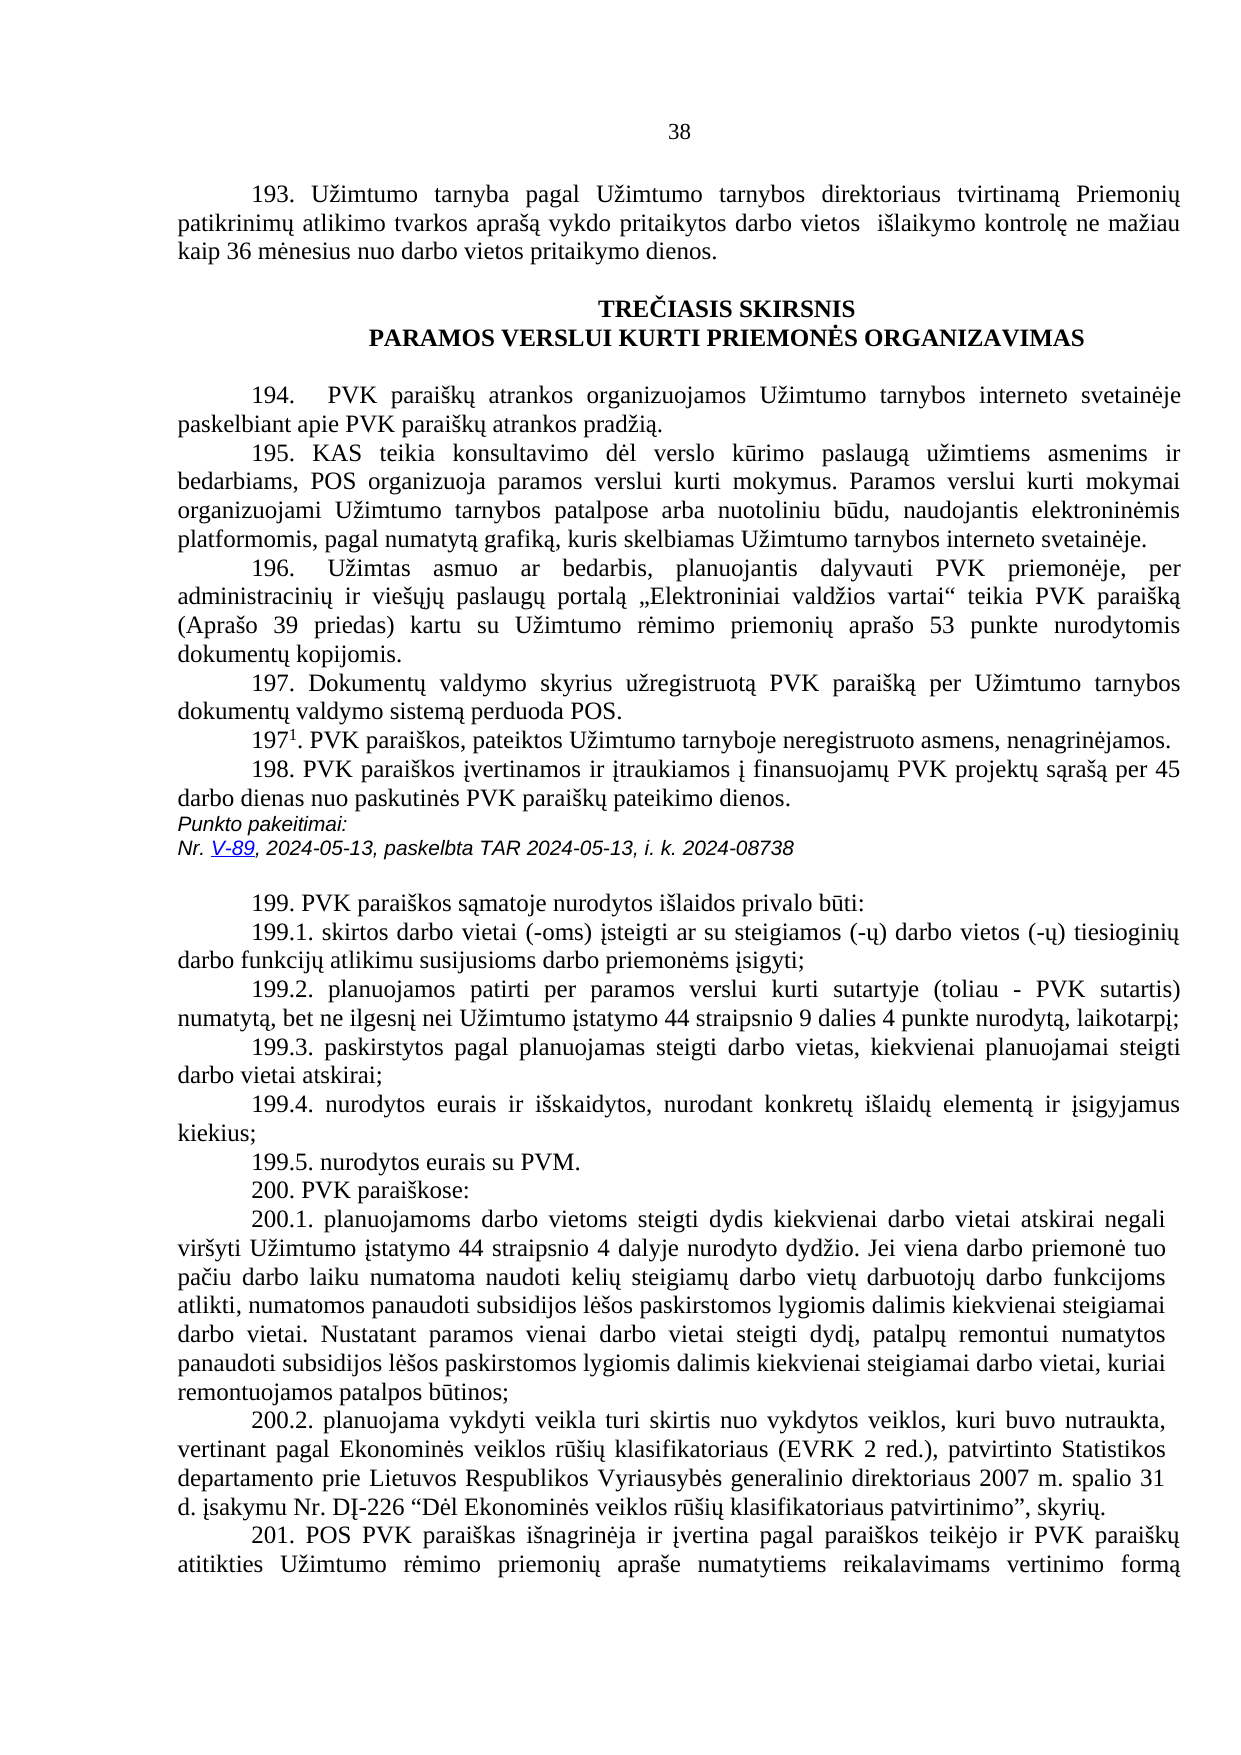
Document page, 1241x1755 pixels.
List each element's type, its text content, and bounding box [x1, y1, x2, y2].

text 198. PVK paraiškos įvertinamos ir įtraukiamos į finansuojamų PVK projektų sąrašą per 45 darbo dienas nuo paskutinės PVK paraiškų pateikimo dienos. [177, 754, 1181, 811]
text 199.5. nurodytos eurais su PVM. [177, 1147, 1166, 1176]
text 197. Dokumentų valdymo skyrius užregistruotą PVK paraišką per Užimtumo tarnybos dokumentų valdymo sistemą perduoda POS. [177, 668, 1181, 725]
text 195. KAS teikia konsultavimo dėl verslo kūrimo paslaugą užimtiems asmenims ir bedarbiams, POS organizuoja paramos verslui kurti mokymus. Paramos verslui kurti mokymai organizuojami Užimtumo tarnybos patalpose arba nuotoliniu būdu, naudojantis elektroninėmis platformomis, pagal numatytą grafiką, kuris skelbiamas Užimtumo tarnybos interneto svetainėje. [177, 438, 1181, 553]
text PARAMOS VERSLUI KURTI PRIEMONĖS ORGANIZAVIMAS [177, 323, 1181, 351]
text 201. POS PVK paraiškas išnagrinėja ir įvertina pagal paraiškos teikėjo ir PVK paraiškų atitikties Užimtumo rėmimo priemonių apraše numatytiems reikalavimams vertinimo formą [177, 1521, 1181, 1578]
text 1971. PVK paraiškos, pateiktos Užimtumo tarnyboje neregistruoto asmens, nenagrinėjamos. [177, 725, 1181, 754]
text 193. Užimtumo tarnyba pagal Užimtumo tarnybos direktoriaus tvirtinamą Priemonių patikrinimų atlikimo tvarkos aprašą vykdo pritaikytos darbo vietos išlaikymo kontrolę ne mažiau kaip 36 mėnesius nuo darbo vietos pritaikymo dienos. [177, 179, 1181, 265]
text 199.2. planuojamos patirti per paramos verslui kurti sutartyje (toliau - PVK sutartis) numatytą, bet ne ilgesnį nei Užimtumo įstatymo 44 straipsnio 9 dalies 4 punkte nurodytą, laikotarpį; [177, 974, 1181, 1032]
text 199.3. paskirstytos pagal planuojamas steigti darbo vietas, kiekvienai planuojamai steigti darbo vietai atskirai; [177, 1032, 1181, 1089]
text 196. Užimtas asmuo ar bedarbis, planuojantis dalyvauti PVK priemonėje, per administracinių ir viešųjų paslaugų portalą „Elektroniniai valdžios vartai“ teikia PVK paraišką (Aprašo 39 priedas) kartu su Užimtumo rėmimo priemonių aprašo 53 punkte nurodytomis dokumentų kopijomis. [177, 553, 1181, 668]
text 199.1. skirtos darbo vietai (-oms) įsteigti ar su steigiamos (-ų) darbo vietos (-ų) tiesioginių darbo funkcijų atlikimu susijusioms darbo priemonėms įsigyti; [177, 917, 1181, 974]
text 200.2. planuojama vykdyti veikla turi skirtis nuo vykdytos veiklos, kuri buvo nutraukta, vertinant pagal Ekonominės veiklos rūšių klasifikatoriaus (EVRK 2 red.), patvirtinto Statistikos departamento prie Lietuvos Respublikos Vyriausybės generalinio direktoriaus 2007 m. spalio 31 d. įsakymu Nr. DĮ-226 “Dėl Ekonominės veiklos rūšių klasifikatoriaus patvirtinimo”, skyrių. [177, 1406, 1167, 1521]
text 194. PVK paraiškų atrankos organizuojamos Užimtumo tarnybos interneto svetainėje paskelbiant apie PVK paraiškų atrankos pradžią. [177, 380, 1181, 438]
text 200. PVK paraiškose: [177, 1176, 1166, 1204]
text 199. PVK paraiškos sąmatoje nurodytos išlaidos privalo būti: [177, 888, 1181, 917]
text TREČIASIS SKIRSNIS [177, 294, 1181, 323]
text Punkto pakeitimai: [177, 811, 1181, 835]
text 200.1. planuojamoms darbo vietoms steigti dydis kiekvienai darbo vietai atskirai negali viršyti Užimtumo įstatymo 44 straipsnio 4 dalyje nurodyto dydžio. Jei viena darbo priemonė tuo pačiu darbo laiku numatoma naudoti kelių steigiamų darbo vietų darbuotojų darbo funkcijoms atlikti, numatomos panaudoti subsidijos lėšos paskirstomos lygiomis dalimis kiekvienai steigiamai darbo vietai. Nustatant paramos vienai darbo vietai steigti dydį, patalpų remontui numatytos panaudoti subsidijos lėšos paskirstomos lygiomis dalimis kiekvienai steigiamai darbo vietai, kuriai remontuojamos patalpos būtinos; [177, 1204, 1167, 1406]
text Nr. V-89, 2024-05-13, paskelbta TAR 2024-05-13, i. k. 2024-08738 [177, 835, 1181, 859]
text 199.4. nurodytos eurais ir išskaidytos, nurodant konkretų išlaidų elementą ir įsigyjamus kiekius; [177, 1089, 1181, 1147]
